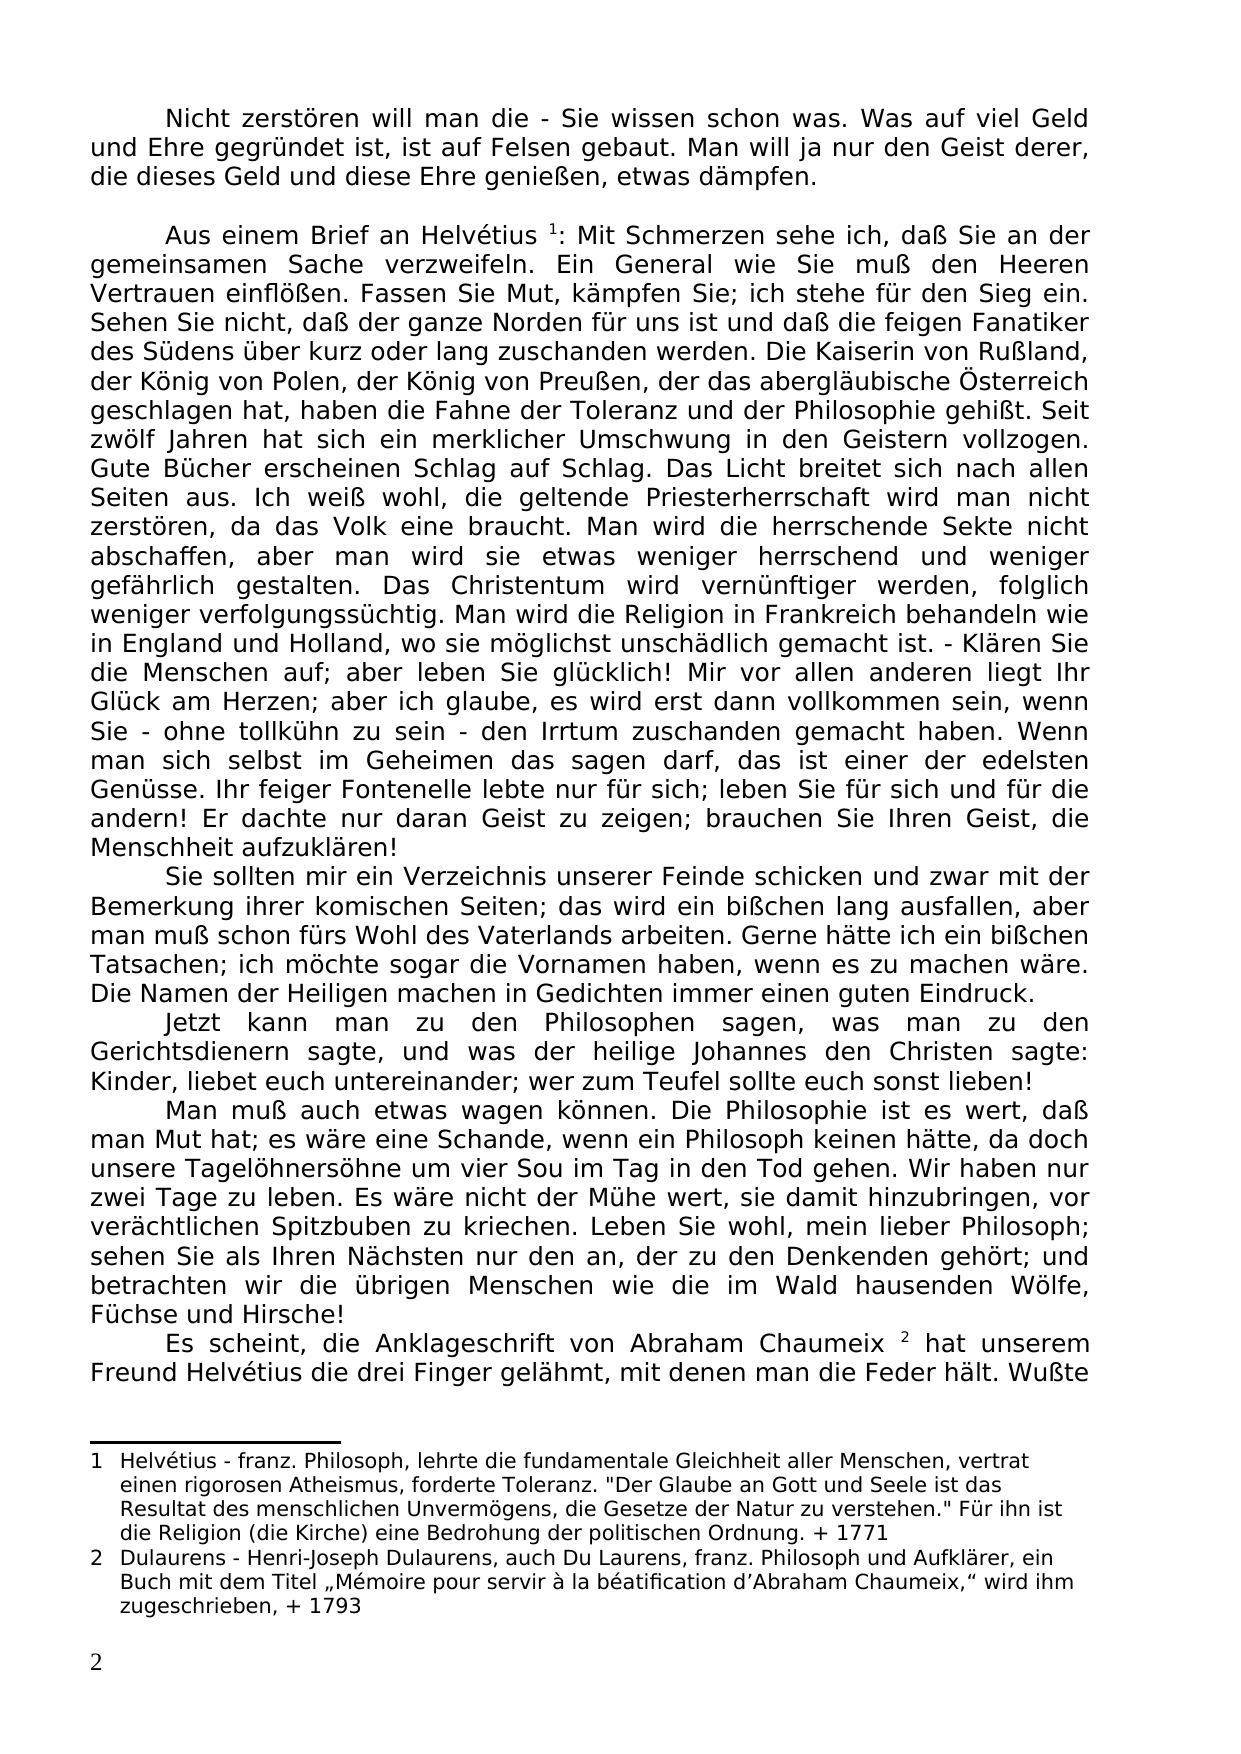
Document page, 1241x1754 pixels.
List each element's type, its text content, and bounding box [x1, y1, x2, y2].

text Jetzt kann man zu den Philosophen sagen, was man zu den Gerichtsdienern sagte, und was der heilige Johannes den Christen sagte: Kinder, liebet euch untereinander; wer zum Teufel sollte euch sonst lieben! [90, 1008, 1091, 1096]
text Aus einem Brief an Helvétius : Mit Schmerzen sehe ich, daß Sie an der gemeinsamen Sache verzweifeln. Ein General wie Sie muß den Heeren Vertrauen einflößen. Fassen Sie Mut, kämpfen Sie; ich stehe für den Sieg ein. Sehen Sie nicht, daß der ganze Norden für uns ist und daß die feigen Fanatiker des Südens über kurz oder lang zuschanden werden. Die Kaiserin von Rußland, der König von Polen, der König von Preußen, der das abergläubische Österreich geschlagen hat, haben die Fahne der Toleranz und der Philosophie gehißt. Seit zwölf Jahren hat sich ein merklicher Umschwung in den Geistern vollzogen. Gute Bücher erscheinen Schlag auf Schlag. Das Licht breitet sich nach allen Seiten aus. Ich weiß wohl, die geltende Priesterherrschaft wird man nicht zerstören, da das Volk eine braucht. Man wird die herrschende Sekte nicht abschaffen, aber man wird sie etwas weniger herrschend und weniger gefährlich gestalten. Das Christentum wird vernünftiger werden, folglich weniger verfolgungssüchtig. Man wird die Religion in Frankreich behandeln wie in England und Holland, wo sie möglichst unschädlich gemacht ist. - Klären Sie die Menschen auf; aber leben Sie glücklich! Mir vor allen anderen liegt Ihr Glück am Herzen; aber ich glaube, es wird erst dann vollkommen sein, wenn Sie - ohne tollkühn zu sein - den Irrtum zuschanden gemacht haben. Wenn man sich selbst im Geheimen das sagen darf, das ist einer der edelsten Genüsse. Ihr feiger Fontenelle lebte nur für sich; leben Sie für sich und für die andern! Er dachte nur daran Geist zu zeigen; brauchen Sie Ihren Geist, die Menschheit aufzuklären! [90, 221, 1091, 862]
text Helvétius - franz. Philosoph, lehrte die fundamentale Gleichheit aller Menschen, vertrat einen rigorosen Atheismus, forderte Toleranz. "Der Glaube an Gott und Seele ist das Resultat des menschlichen Unvermögens, die Gesetze der Natur zu verstehen." Für ihn ist die Religion (die Kirche) eine Bedrohung der politischen Ordnung. + 1771 [90, 1449, 1091, 1546]
text Es scheint, die Anklageschrift von Abraham Chaumeix hat unserem Freund Helvétius die drei Finger gelähmt, mit denen man die Feder hält. Wußte [90, 1329, 1091, 1387]
text Sie sollten mir ein Verzeichnis unserer Feinde schicken und zwar mit der Bemerkung ihrer komischen Seiten; das wird ein bißchen lang ausfallen, aber man muß schon fürs Wohl des Vaterlands arbeiten. Gerne hätte ich ein bißchen Tatsachen; ich möchte sogar die Vornamen haben, wenn es zu machen wäre. Die Namen der Heiligen machen in Gedichten immer einen guten Eindruck. [90, 862, 1091, 1008]
text Nicht zerstören will man die - Sie wissen schon was. Was auf viel Geld und Ehre gegründet ist, ist auf Felsen gebaut. Man will ja nur den Geist derer, die dieses Geld und diese Ehre genießen, etwas dämpfen. [90, 104, 1091, 192]
text Dulaurens - Henri-Joseph Dulaurens, auch Du Laurens, franz. Philosoph und Aufklärer, ein Buch mit dem Titel „Mémoire pour servir à la béatification d’Abraham Chaumeix,“ wird ihm zugeschrieben, + 1793 [90, 1546, 1091, 1618]
text Man muß auch etwas wagen können. Die Philosophie ist es wert, daß man Mut hat; es wäre eine Schande, wenn ein Philosoph keinen hätte, da doch unsere Tagelöhnersöhne um vier Sou im Tag in den Tod gehen. Wir haben nur zwei Tage zu leben. Es wäre nicht der Mühe wert, sie damit hinzubringen, vor verächtlichen Spitzbuben zu kriechen. Leben Sie wohl, mein lieber Philosoph; sehen Sie als Ihren Nächsten nur den an, der zu den Denkenden gehört; und betrachten wir die übrigen Menschen wie die im Wald hausenden Wölfe, Füchse und Hirsche! [90, 1096, 1091, 1329]
